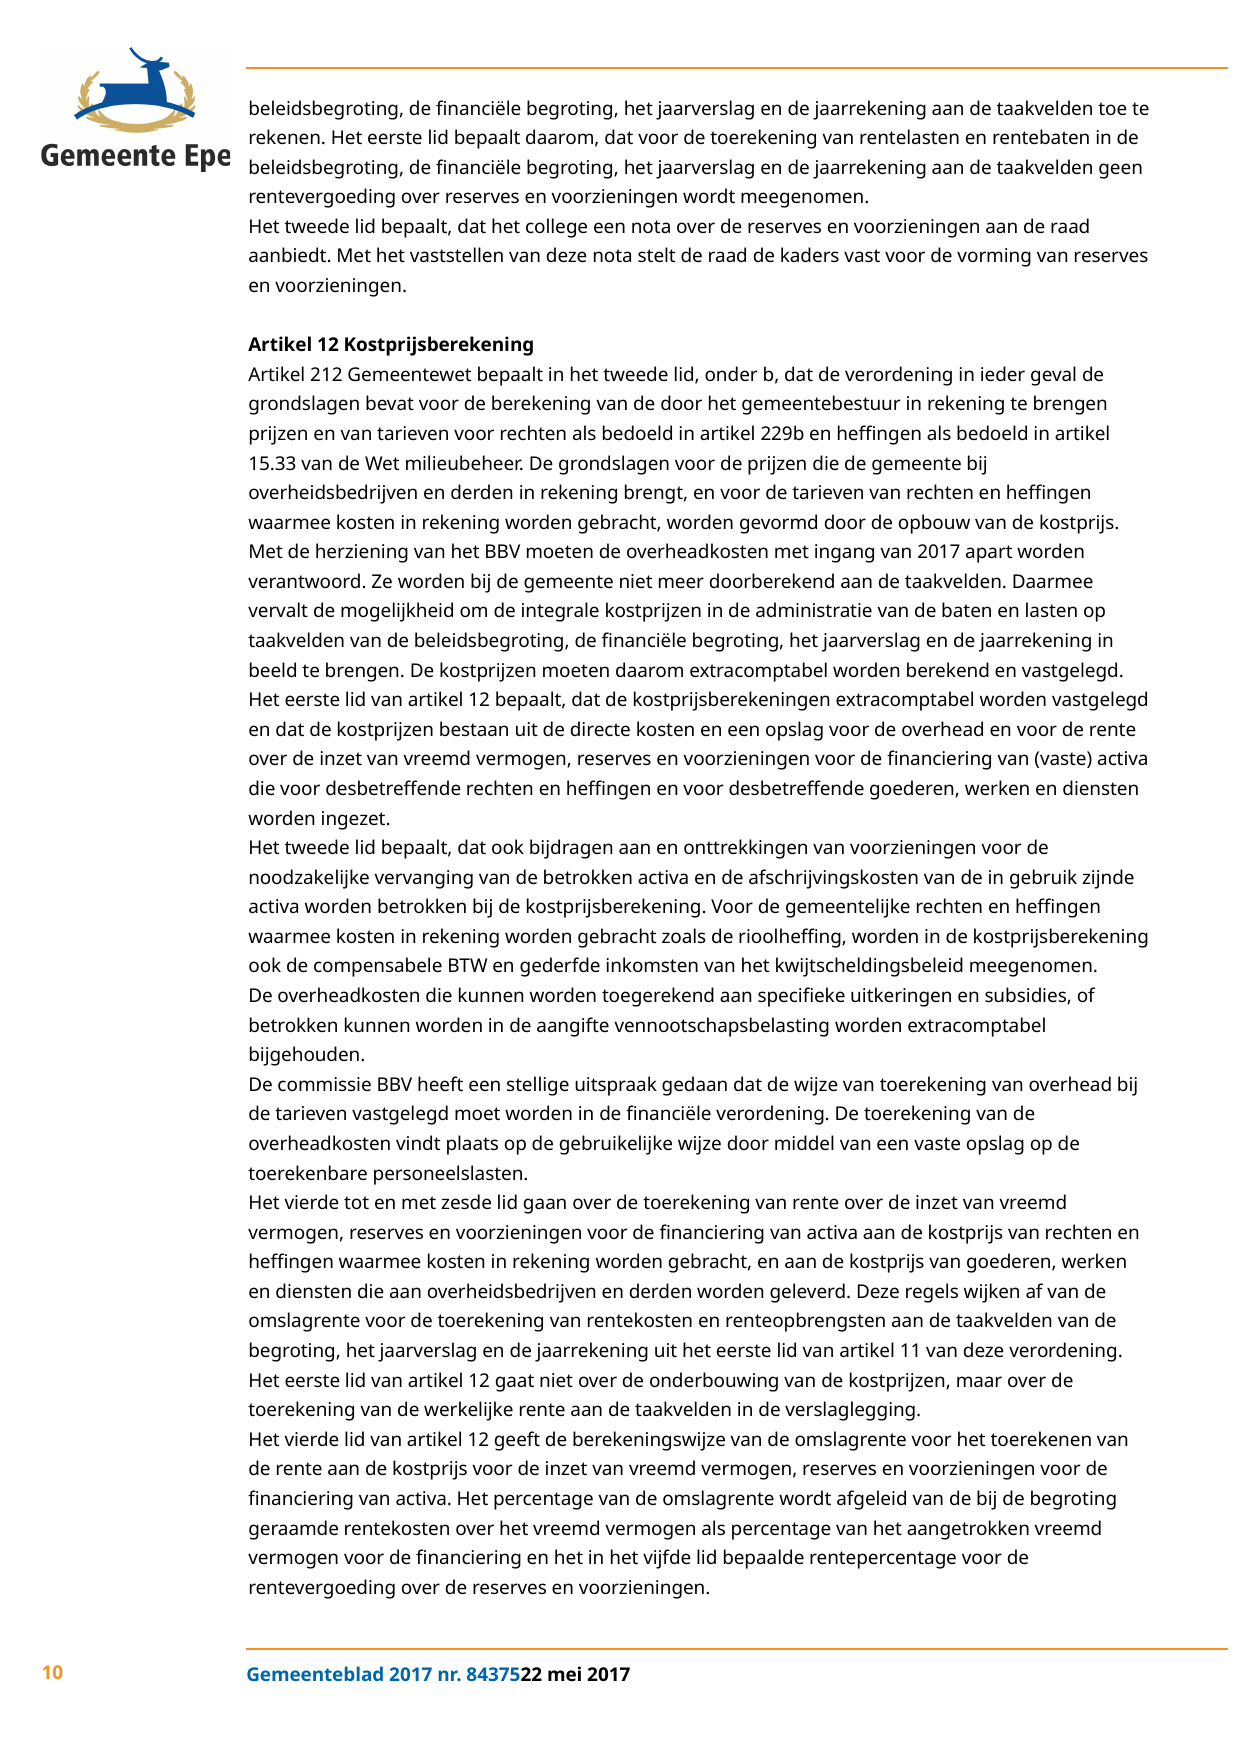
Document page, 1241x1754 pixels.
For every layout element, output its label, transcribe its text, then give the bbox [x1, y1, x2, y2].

text Het vierde tot en met zesde lid gaan over de toerekening van rente over de inzet van vreemd vermogen, reserves en voorzieningen voor de financiering van activa aan de kostprijs van rechten en heffingen waarmee kosten in rekening worden gebracht, en aan de kostprijs van goederen, werken en diensten die aan overheidsbedrijven en derden worden geleverd. Deze regels wijken af van de omslagrente voor de toerekening van rentekosten en renteopbrengsten aan de taakvelden van de begroting, het jaarverslag en de jaarrekening uit het eerste lid van artikel 11 van deze verordening. Het eerste lid van artikel 12 gaat niet over de onderbouwing van de kostprijzen, maar over de toerekening van de werkelijke rente aan de taakvelden in de verslaglegging. [248, 1189, 1152, 1422]
text De commissie BBV heeft een stellige uitspraak gedaan dat de wijze van toerekening van overhead bij de tarieven vastgelegd moet worden in de financiële verordening. De toerekening van de overheadkosten vindt plaats op de gebruikelijke wijze door middel van een vaste opslag op de toerekenbare personeelslasten. [248, 1071, 1152, 1186]
picture [41, 47, 231, 172]
text Met de herziening van het BBV moeten de overheadkosten met ingang van 2017 apart worden verantwoord. Ze worden bij de gemeente niet meer doorberekend aan de taakvelden. Daarmee vervalt de mogelijkheid om de integrale kostprijzen in de administratie van de baten en lasten op taakvelden van de beleidsbegroting, de financiële begroting, het jaarverslag en de jaarrekening in beeld te brengen. De kostprijzen moeten daarom extracomptabel worden berekend en vastgelegd. [248, 538, 1152, 683]
text beleidsbegroting, de financiële begroting, het jaarverslag en de jaarrekening aan de taakvelden toe te rekenen. Het eerste lid bepaalt daarom, dat voor de toerekening van rentelasten en rentebaten in de beleidsbegroting, de financiële begroting, het jaarverslag en de jaarrekening aan de taakvelden geen rentevergoeding over reserves en voorzieningen wordt meegenomen. [248, 95, 1152, 209]
text Het tweede lid bepaalt, dat ook bijdragen aan en onttrekkingen van voorzieningen voor de noodzakelijke vervanging van de betrokken activa en de afschrijvingskosten van de in gebruik zijnde activa worden betrokken bij de kostprijsberekening. Voor de gemeentelijke rechten en heffingen waarmee kosten in rekening worden gebracht zoals de rioolheffing, worden in de kostprijsberekening ook de compensabele BTW en gederfde inkomsten van het kwijtscheldingsbeleid meegenomen. [248, 834, 1152, 978]
text Het tweede lid bepaalt, dat het college een nota over de reserves en voorzieningen aan de raad aanbiedt. Met het vaststellen van deze nota stelt de raad de kaders vast voor de vorming van reserves en voorzieningen. [248, 213, 1152, 298]
text Artikel 12 Kostprijsberekening [248, 331, 1152, 357]
text Het vierde lid van artikel 12 geeft de berekeningswijze van de omslagrente voor het toerekenen van de rente aan de kostprijs voor de inzet van vreemd vermogen, reserves en voorzieningen voor de financiering van activa. Het percentage van de omslagrente wordt afgeleid van de bij de begroting geraamde rentekosten over het vreemd vermogen als percentage van het aangetrokken vreemd vermogen voor de financiering en het in het vijfde lid bepaalde rentepercentage voor de rentevergoeding over de reserves en voorzieningen. [248, 1426, 1152, 1600]
text Artikel 212 Gemeentewet bepaalt in het tweede lid, onder b, dat de verordening in ieder geval de grondslagen bevat voor de berekening van de door het gemeentebestuur in rekening te brengen prijzen en van tarieven voor rechten als bedoeld in artikel 229b en heffingen als bedoeld in artikel 15.33 van de Wet milieubeheer. De grondslagen voor de prijzen die de gemeente bij overheidsbedrijven en derden in rekening brengt, en voor de tarieven van rechten en heffingen waarmee kosten in rekening worden gebracht, worden gevormd door de opbouw van de kostprijs. [248, 361, 1152, 535]
text Het eerste lid van artikel 12 bepaalt, dat de kostprijsberekeningen extracomptabel worden vastgelegd en dat de kostprijzen bestaan uit de directe kosten en een opslag voor de overhead en voor de rente over de inzet van vreemd vermogen, reserves en voorzieningen voor de financiering van (vaste) activa die voor desbetreffende rechten en heffingen en voor desbetreffende goederen, werken en diensten worden ingezet. [248, 686, 1152, 831]
text De overheadkosten die kunnen worden toegerekend aan specifieke uitkeringen en subsidies, of betrokken kunnen worden in de aangifte vennootschapsbelasting worden extracomptabel bijgehouden. [248, 982, 1152, 1067]
